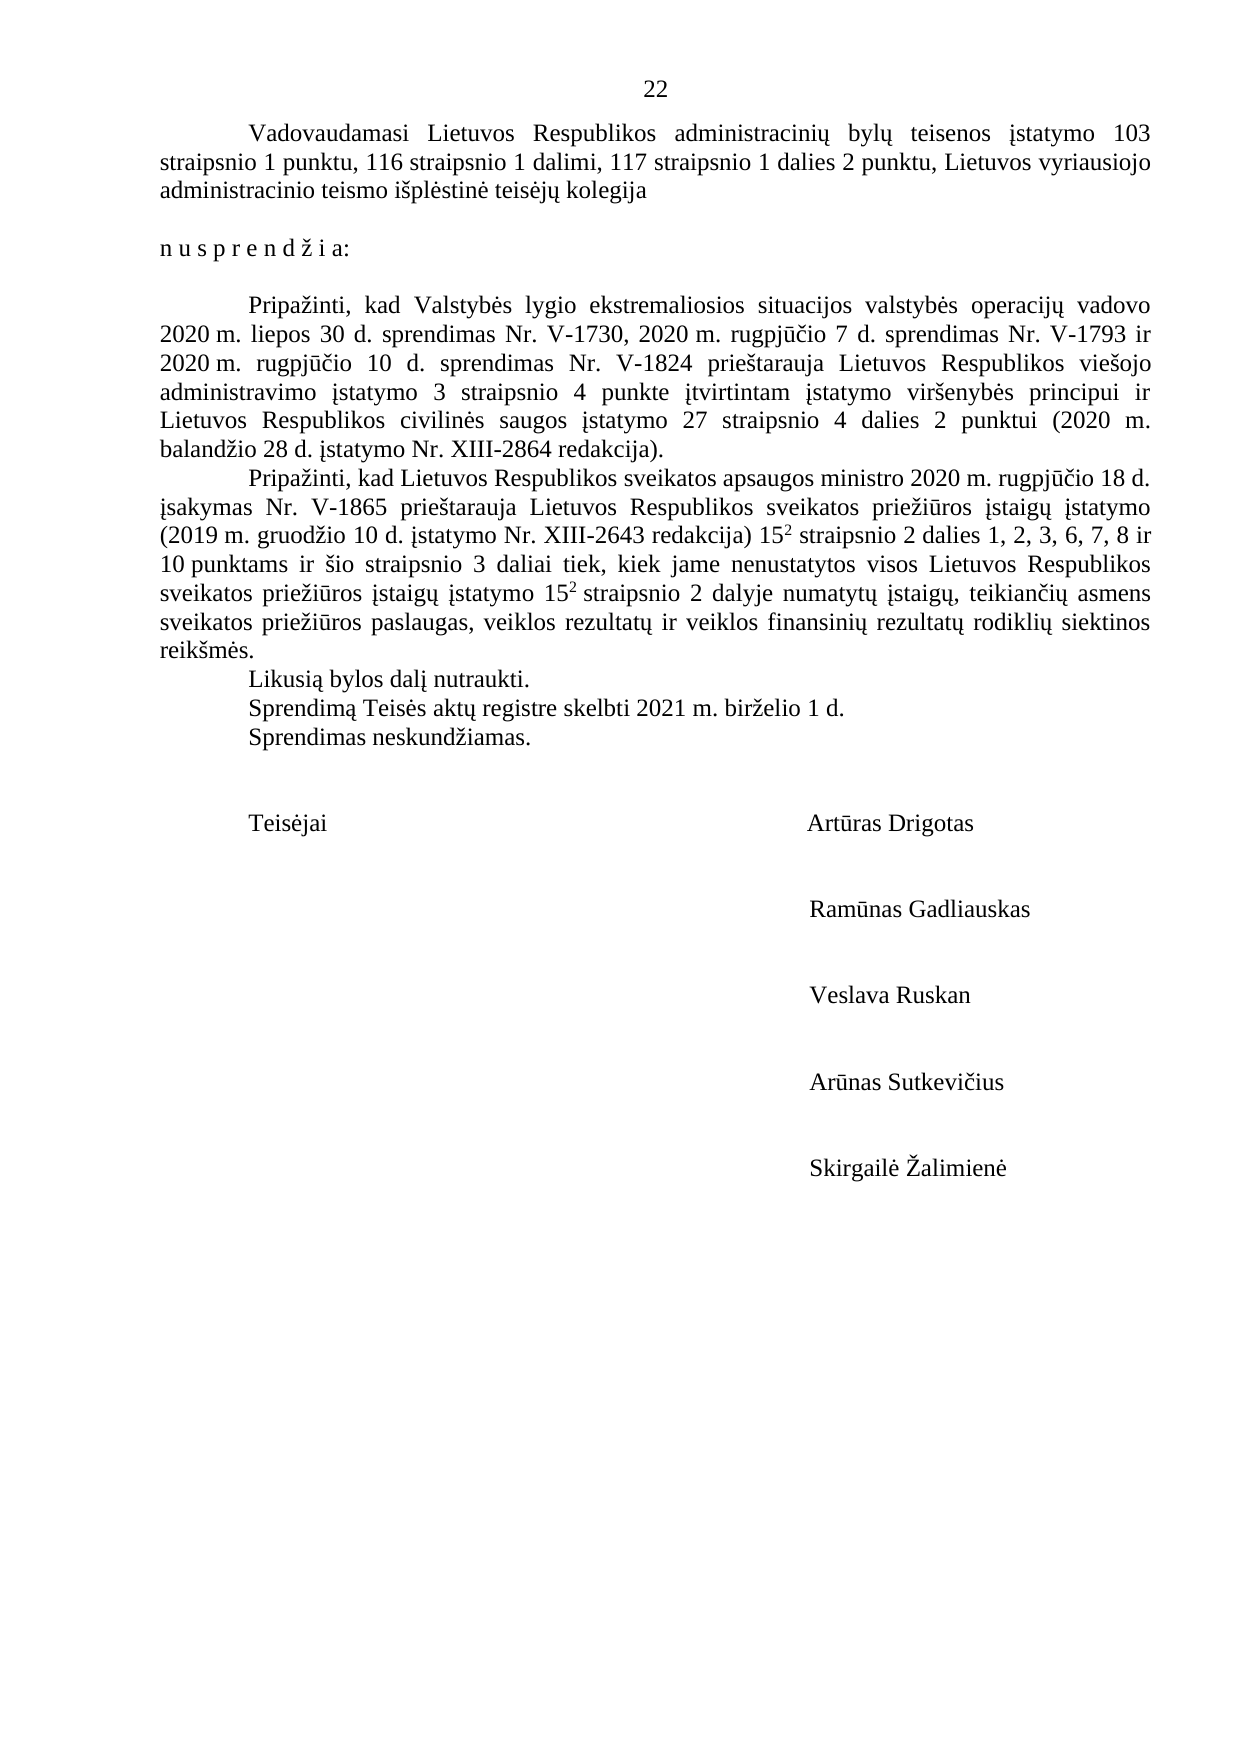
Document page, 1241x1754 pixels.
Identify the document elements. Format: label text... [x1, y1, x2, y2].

text Teisėjai Artūras Drigotas [159, 808, 1152, 837]
text n u s p r e n d ž i a: [159, 233, 1152, 262]
text Arūnas Sutkevičius [565, 1067, 1152, 1096]
text Ramūnas Gadliauskas [565, 894, 1152, 923]
text Pripažinti, kad Lietuvos Respublikos sveikatos apsaugos ministro 2020 m. rugpjūčio 18 d. įsakymas Nr. V-1865 prieštarauja Lietuvos Respublikos sveikatos priežiūros įstaigų įstatymo (2019 m. gruodžio 10 d. įstatymo Nr. XIII-2643 redakcija) 152 straipsnio 2 dalies 1, 2, 3, 6, 7, 8 ir 10 punktams ir šio straipsnio 3 daliai tiek, kiek jame nenustatytos visos Lietuvos Respublikos sveikatos priežiūros įstaigų įstatymo 152 straipsnio 2 dalyje numatytų įstaigų, teikiančių asmens sveikatos priežiūros paslaugas, veiklos rezultatų ir veiklos finansinių rezultatų rodiklių siektinos reikšmės. [159, 463, 1152, 664]
text Sprendimą Teisės aktų registre skelbti 2021 m. birželio 1 d. [159, 693, 1152, 722]
text Pripažinti, kad Valstybės lygio ekstremaliosios situacijos valstybės operacijų vadovo 2020 m. liepos 30 d. sprendimas Nr. V-1730, 2020 m. rugpjūčio 7 d. sprendimas Nr. V-1793 ir 2020 m. rugpjūčio 10 d. sprendimas Nr. V-1824 prieštarauja Lietuvos Respublikos viešojo administravimo įstatymo 3 straipsnio 4 punkte įtvirtintam įstatymo viršenybės principui ir Lietuvos Respublikos civilinės saugos įstatymo 27 straipsnio 4 dalies 2 punktui (2020 m. balandžio 28 d. įstatymo Nr. XIII-2864 redakcija). [159, 291, 1152, 463]
text Sprendimas neskundžiamas. [159, 722, 1152, 751]
text Skirgailė Žalimienė [565, 1153, 1152, 1182]
text Likusią bylos dalį nutraukti. [159, 664, 1152, 693]
text Veslava Ruskan [565, 981, 1152, 1009]
text Vadovaudamasi Lietuvos Respublikos administracinių bylų teisenos įstatymo 103 straipsnio 1 punktu, 116 straipsnio 1 dalimi, 117 straipsnio 1 dalies 2 punktu, Lietuvos vyriausiojo administracinio teismo išplėstinė teisėjų kolegija [159, 118, 1152, 204]
